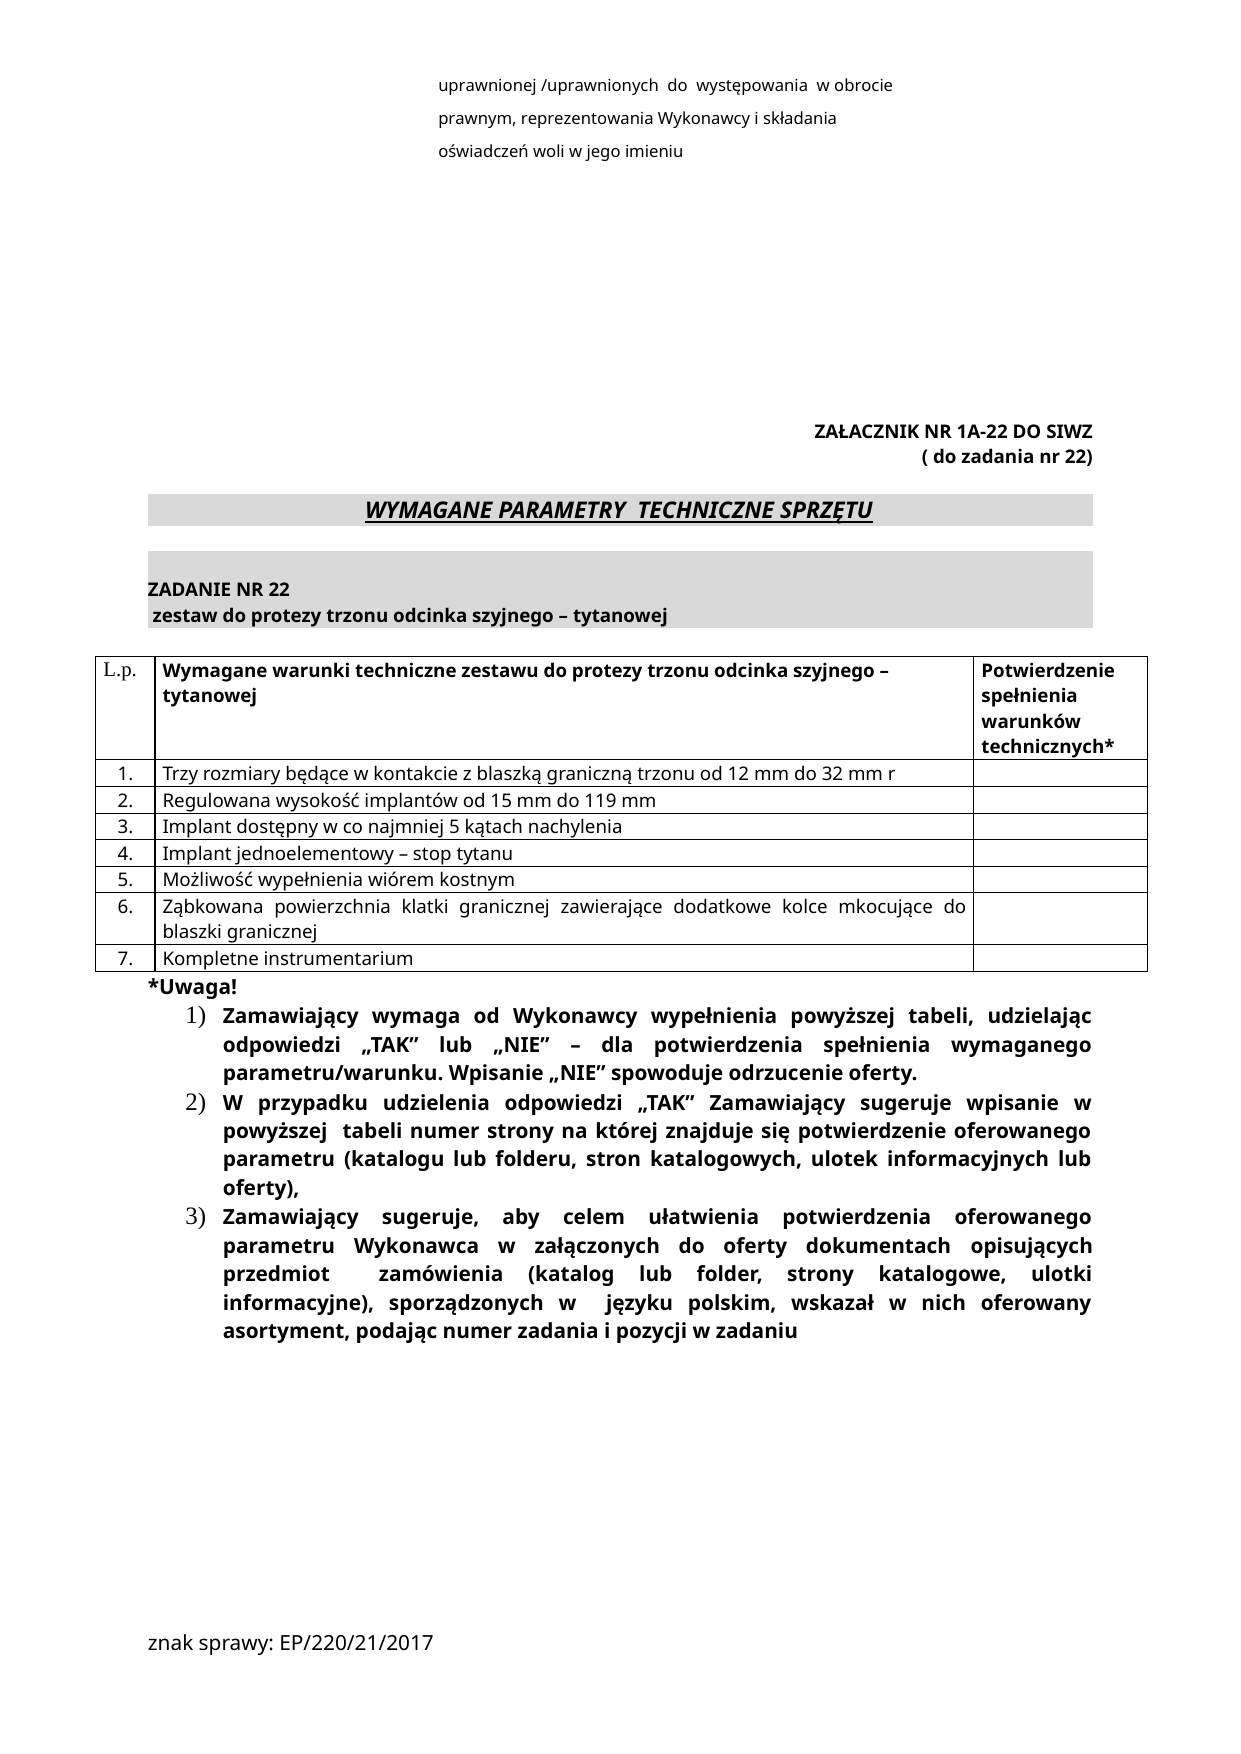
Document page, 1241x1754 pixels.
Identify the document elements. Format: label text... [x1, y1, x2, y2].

table_cell Ząbkowana powierzchnia klatki granicznej zawierające dodatkowe kolce mkocujące do blaszki granicznej [156, 893, 973, 944]
table_header Wymagane warunki techniczne zestawu do protezy trzonu odcinka szyjnego – tytanowej [156, 657, 973, 759]
list Zamawiający wymaga od Wykonawcy wypełnienia powyższej tabeli, udzielając odpowiedzi „TAK” lub „NIE” – dla potwierdzenia spełnienia wymaganego parametru/warunku. Wpisanie „NIE” spowoduje odrzucenie oferty. [185, 1000, 1093, 1087]
table_cell 6. [96, 893, 154, 944]
table_cell Implant jednoelementowy – stop tytanu [156, 840, 973, 866]
list W przypadku udzielenia odpowiedzi „TAK” Zamawiający sugeruje wpisanie w powyższej tabeli numer strony na której znajduje się potwierdzenie oferowanego parametru (katalogu lub folderu, stron katalogowych, ulotek informacyjnych lub oferty), [185, 1087, 1093, 1201]
table_cell 2. [96, 787, 154, 812]
table_cell 1. [96, 760, 154, 786]
table_cell [974, 893, 1147, 944]
text prawnym, reprezentowania Wykonawcy i składania [148, 107, 1093, 129]
table_cell [974, 867, 1147, 892]
table_cell 7. [96, 945, 154, 971]
text *Uwaga! [148, 972, 1093, 1000]
table_header L.p. [96, 657, 154, 759]
text zestaw do protezy trzonu odcinka szyjnego – tytanowej [148, 602, 1093, 628]
table_cell 5. [96, 867, 154, 892]
table_cell Możliwość wypełnienia wiórem kostnym [156, 867, 973, 892]
table_cell [974, 760, 1147, 786]
table_cell 3. [96, 814, 154, 839]
table_header Potwierdzenie spełnienia warunków technicznych* [974, 657, 1147, 759]
text ( do zadania nr 22) [148, 443, 1093, 469]
table_cell Kompletne instrumentarium [156, 945, 973, 971]
table_cell Regulowana wysokość implantów od 15 mm do 119 mm [156, 787, 973, 812]
table_cell 4. [96, 840, 154, 866]
text ZADANIE NR 22 [148, 577, 1093, 602]
list Zamawiający sugeruje, aby celem ułatwienia potwierdzenia oferowanego parametru Wykonawca w załączonych do oferty dokumentach opisujących przedmiot zamówienia (katalog lub folder, strony katalogowe, ulotki informacyjne), sporządzonych w języku polskim, wskazał w nich oferowany asortyment, podając numer zadania i pozycji w zadaniu [185, 1201, 1093, 1345]
table_cell [974, 787, 1147, 812]
table_cell [974, 840, 1147, 866]
text uprawnionej /uprawnionych do występowania w obrocie [148, 74, 1093, 96]
table_cell [974, 814, 1147, 839]
table_cell [974, 945, 1147, 971]
text ZAŁACZNIK NR 1A-22 DO SIWZ [148, 418, 1093, 443]
table_cell Trzy rozmiary będące w kontakcie z blaszką graniczną trzonu od 12 mm do 32 mm r [156, 760, 973, 786]
table_cell Implant dostępny w co najmniej 5 kątach nachylenia [156, 814, 973, 839]
text WYMAGANE PARAMETRY TECHNICZNE SPRZĘTU [148, 494, 1093, 526]
text oświadczeń woli w jego imieniu [148, 140, 1093, 163]
